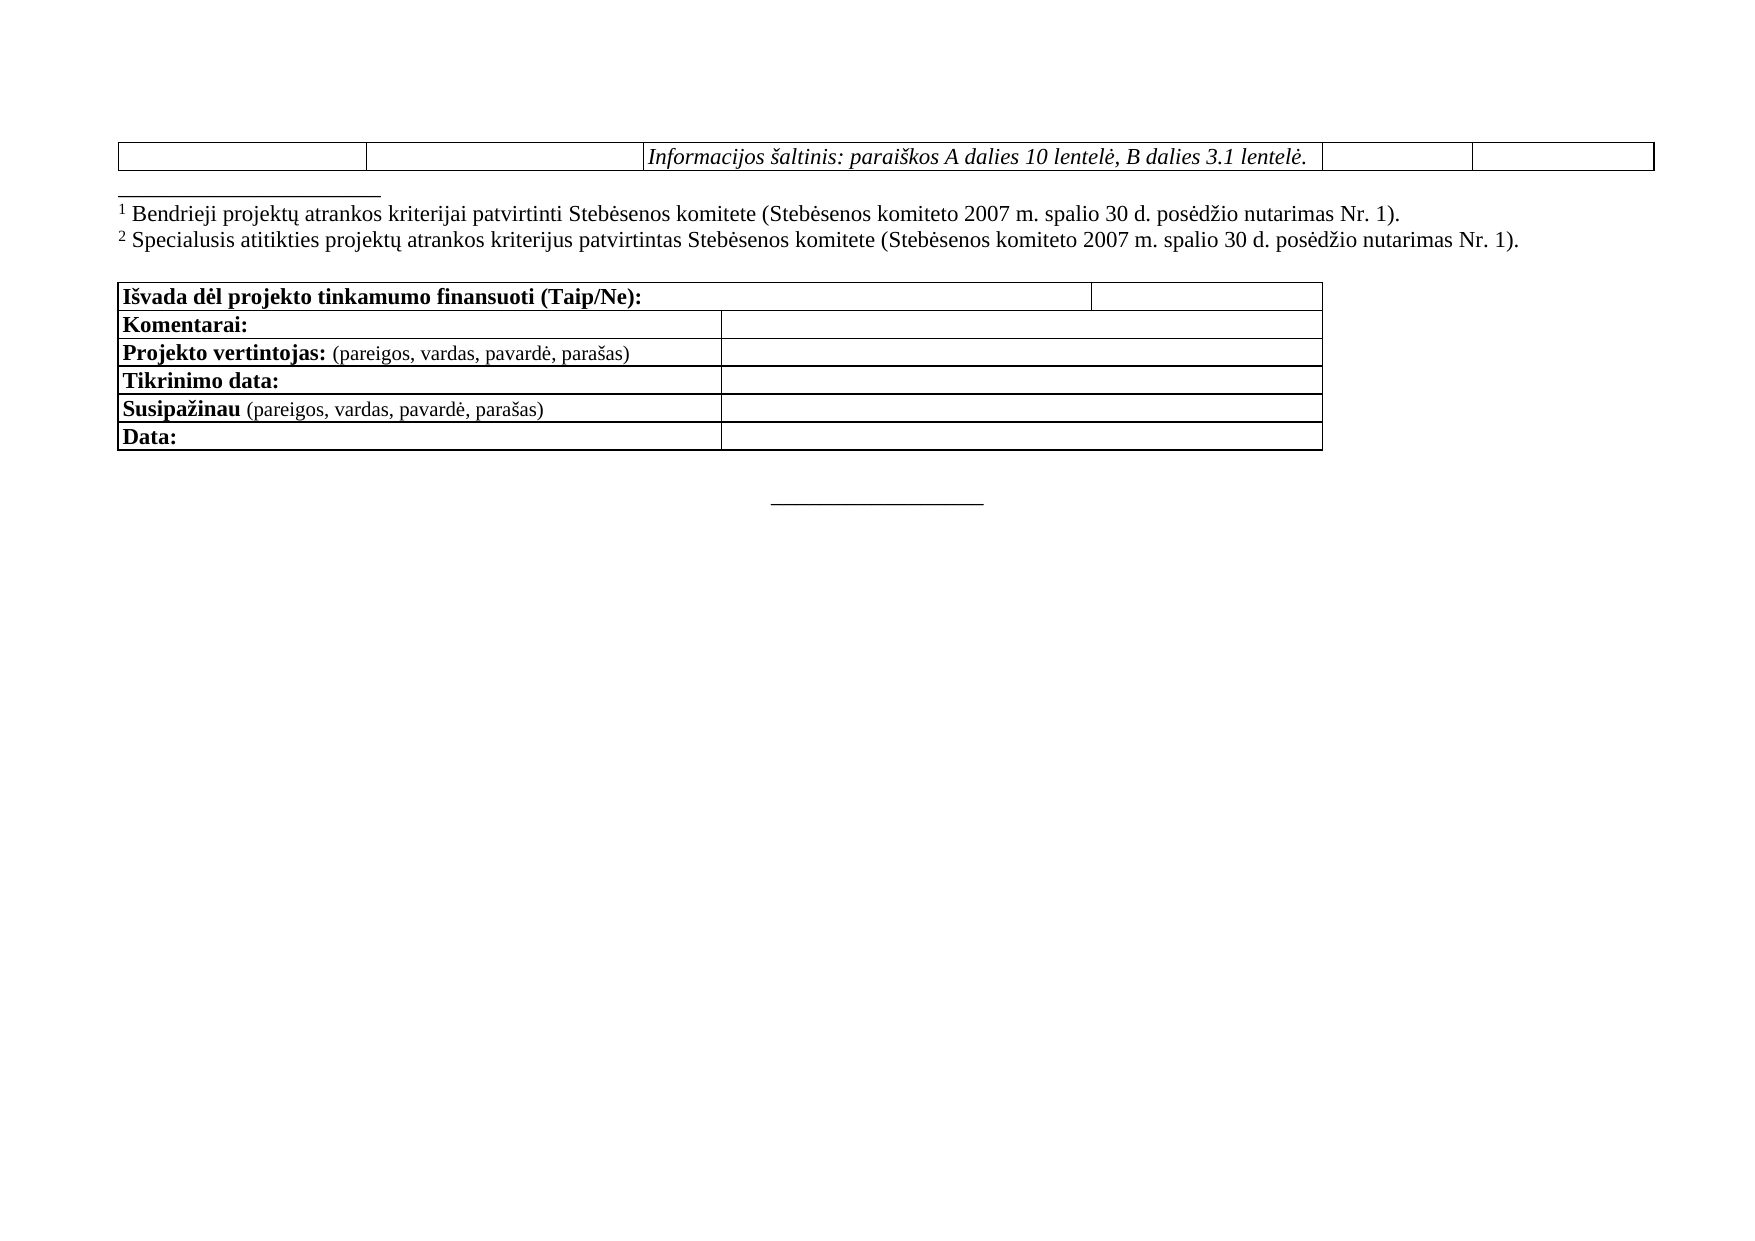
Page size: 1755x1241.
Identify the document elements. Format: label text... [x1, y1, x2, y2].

table_cell [1323, 143, 1472, 170]
table_cell Data: [119, 423, 721, 449]
text _____________________ [118, 171, 1636, 200]
table_cell Informacijos šaltinis: paraiškos A dalies 10 lentelė, B dalies 3.1 lentelė. [644, 143, 1322, 170]
table_cell Komentarai: [119, 311, 721, 337]
text _________________ [118, 479, 1636, 508]
table_header [1323, 282, 1647, 449]
table_cell [367, 143, 643, 170]
table_cell [1473, 143, 1653, 170]
table_cell Projekto vertintojas: (pareigos, vardas, pavardė, parašas) [119, 339, 721, 365]
text 2 Specialusis atitikties projektų atrankos kriterijus patvirtintas Stebėsenos komitete (Stebėsenos komiteto 2007 m. spalio 30 d. posėdžio nutarimas Nr. 1). [118, 226, 1636, 253]
table_cell Tikrinimo data: [119, 367, 721, 393]
table_header [1092, 283, 1322, 309]
table_cell [722, 395, 1322, 421]
table_cell [119, 143, 366, 170]
table_cell [722, 339, 1322, 365]
text 1 Bendrieji projektų atrankos kriterijai patvirtinti Stebėsenos komitete (Stebėsenos komiteto 2007 m. spalio 30 d. posėdžio nutarimas Nr. 1). [118, 200, 1636, 226]
table_cell Susipažinau (pareigos, vardas, pavardė, parašas) [119, 395, 721, 421]
table_cell [722, 423, 1322, 449]
table_header Išvada dėl projekto tinkamumo finansuoti (Taip/Ne): [119, 283, 1091, 309]
table_cell [722, 311, 1322, 337]
table_cell [722, 367, 1322, 393]
